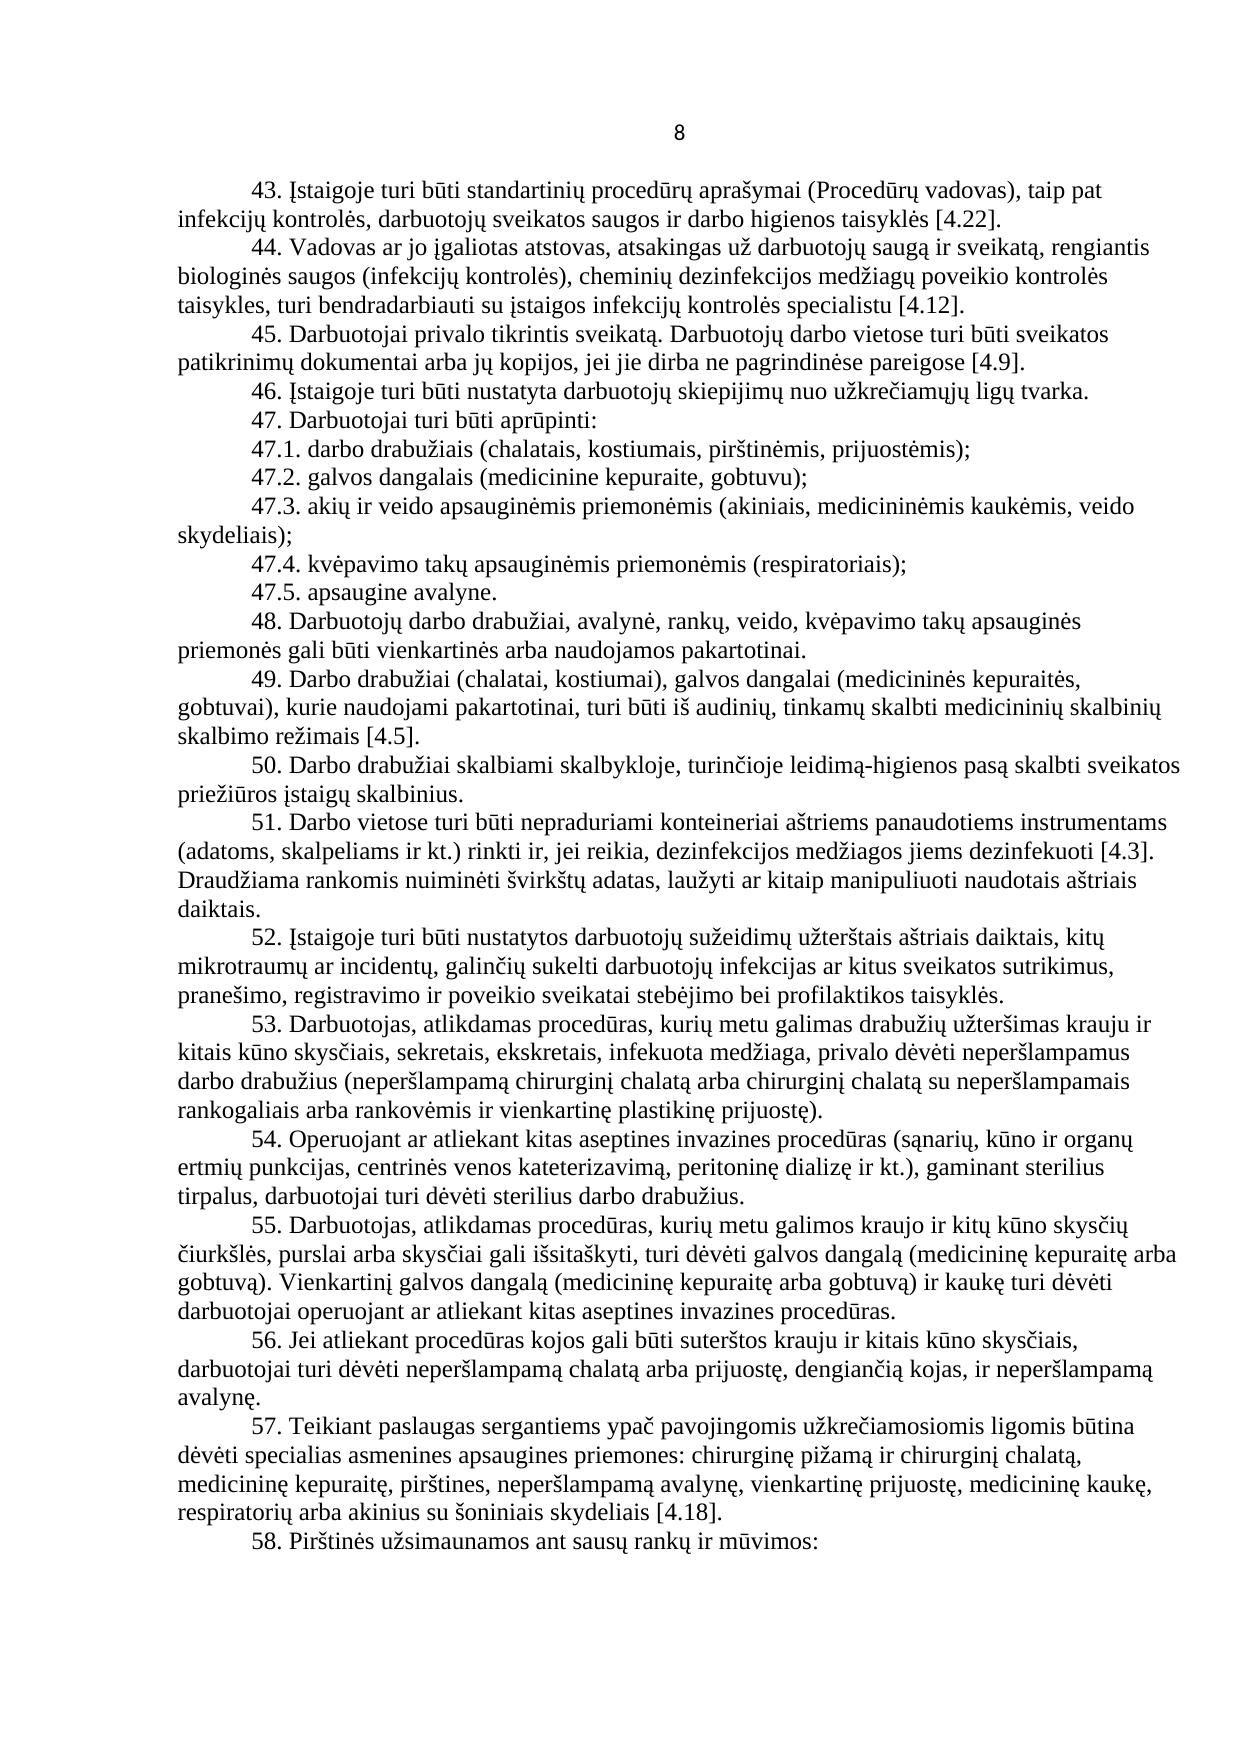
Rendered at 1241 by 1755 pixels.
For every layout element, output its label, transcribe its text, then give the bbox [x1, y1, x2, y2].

text 47.1. darbo drabužiais (chalatais, kostiumais, pirštinėmis, prijuostėmis); [177, 434, 1181, 462]
text 46. Įstaigoje turi būti nustatyta darbuotojų skiepijimų nuo užkrečiamųjų ligų tvarka. [177, 376, 1181, 405]
text 50. Darbo drabužiai skalbiami skalbykloje, turinčioje leidimą-higienos pasą skalbti sveikatos priežiūros įstaigų skalbinius. [177, 750, 1181, 807]
text 44. Vadovas ar jo įgaliotas atstovas, atsakingas už darbuotojų saugą ir sveikatą, rengiantis biologinės saugos (infekcijų kontrolės), cheminių dezinfekcijos medžiagų poveikio kontrolės taisykles, turi bendradarbiauti su įstaigos infekcijų kontrolės specialistu [4.12]. [177, 232, 1181, 319]
text 53. Darbuotojas, atlikdamas procedūras, kurių metu galimas drabužių užteršimas krauju ir kitais kūno skysčiais, sekretais, ekskretais, infekuota medžiaga, privalo dėvėti neperšlampamus darbo drabužius (neperšlampamą chirurginį chalatą arba chirurginį chalatą su neperšlampamais rankogaliais arba rankovėmis ir vienkartinę plastikinę prijuostę). [177, 1009, 1181, 1124]
text 47.2. galvos dangalais (medicinine kepuraite, gobtuvu); [177, 462, 1181, 491]
text 43. Įstaigoje turi būti standartinių procedūrų aprašymai (Procedūrų vadovas), taip pat infekcijų kontrolės, darbuotojų sveikatos saugos ir darbo higienos taisyklės [4.22]. [177, 175, 1181, 232]
text 57. Teikiant paslaugas sergantiems ypač pavojingomis užkrečiamosiomis ligomis būtina dėvėti specialias asmenines apsaugines priemones: chirurginę pižamą ir chirurginį chalatą, medicininę kepuraitę, pirštines, neperšlampamą avalynę, vienkartinę prijuostę, medicininę kaukę, respiratorių arba akinius su šoniniais skydeliais [4.18]. [177, 1411, 1181, 1526]
text 45. Darbuotojai privalo tikrintis sveikatą. Darbuotojų darbo vietose turi būti sveikatos patikrinimų dokumentai arba jų kopijos, jei jie dirba ne pagrindinėse pareigose [4.9]. [177, 319, 1181, 376]
text 54. Operuojant ar atliekant kitas aseptines invazines procedūras (sąnarių, kūno ir organų ertmių punkcijas, centrinės venos kateterizavimą, peritoninę dializę ir kt.), gaminant sterilius tirpalus, darbuotojai turi dėvėti sterilius darbo drabužius. [177, 1124, 1181, 1210]
text 47. Darbuotojai turi būti aprūpinti: [177, 405, 1181, 434]
text 48. Darbuotojų darbo drabužiai, avalynė, rankų, veido, kvėpavimo takų apsauginės priemonės gali būti vienkartinės arba naudojamos pakartotinai. [177, 606, 1181, 664]
text 52. Įstaigoje turi būti nustatytos darbuotojų sužeidimų užterštais aštriais daiktais, kitų mikrotraumų ar incidentų, galinčių sukelti darbuotojų infekcijas ar kitus sveikatos sutrikimus, pranešimo, registravimo ir poveikio sveikatai stebėjimo bei profilaktikos taisyklės. [177, 922, 1181, 1009]
text 55. Darbuotojas, atlikdamas procedūras, kurių metu galimos kraujo ir kitų kūno skysčių čiurkšlės, purslai arba skysčiai gali išsitaškyti, turi dėvėti galvos dangalą (medicininę kepuraitę arba gobtuvą). Vienkartinį galvos dangalą (medicininę kepuraitę arba gobtuvą) ir kaukę turi dėvėti darbuotojai operuojant ar atliekant kitas aseptines invazines procedūras. [177, 1210, 1181, 1325]
text 56. Jei atliekant procedūras kojos gali būti suterštos krauju ir kitais kūno skysčiais, darbuotojai turi dėvėti neperšlampamą chalatą arba prijuostę, dengiančią kojas, ir neperšlampamą avalynę. [177, 1325, 1181, 1411]
text 58. Pirštinės užsimaunamos ant sausų rankų ir mūvimos: [177, 1526, 1181, 1555]
text 49. Darbo drabužiai (chalatai, kostiumai), galvos dangalai (medicininės kepuraitės, gobtuvai), kurie naudojami pakartotinai, turi būti iš audinių, tinkamų skalbti medicininių skalbinių skalbimo režimais [4.5]. [177, 664, 1181, 750]
text 47.5. apsaugine avalyne. [177, 577, 1181, 606]
text 47.4. kvėpavimo takų apsauginėmis priemonėmis (respiratoriais); [177, 549, 1181, 577]
text 47.3. akių ir veido apsauginėmis priemonėmis (akiniais, medicininėmis kaukėmis, veido skydeliais); [177, 491, 1181, 549]
text 51. Darbo vietose turi būti nepraduriami konteineriai aštriems panaudotiems instrumentams (adatoms, skalpeliams ir kt.) rinkti ir, jei reikia, dezinfekcijos medžiagos jiems dezinfekuoti [4.3]. Draudžiama rankomis nuiminėti švirkštų adatas, laužyti ar kitaip manipuliuoti naudotais aštriais daiktais. [177, 807, 1181, 922]
